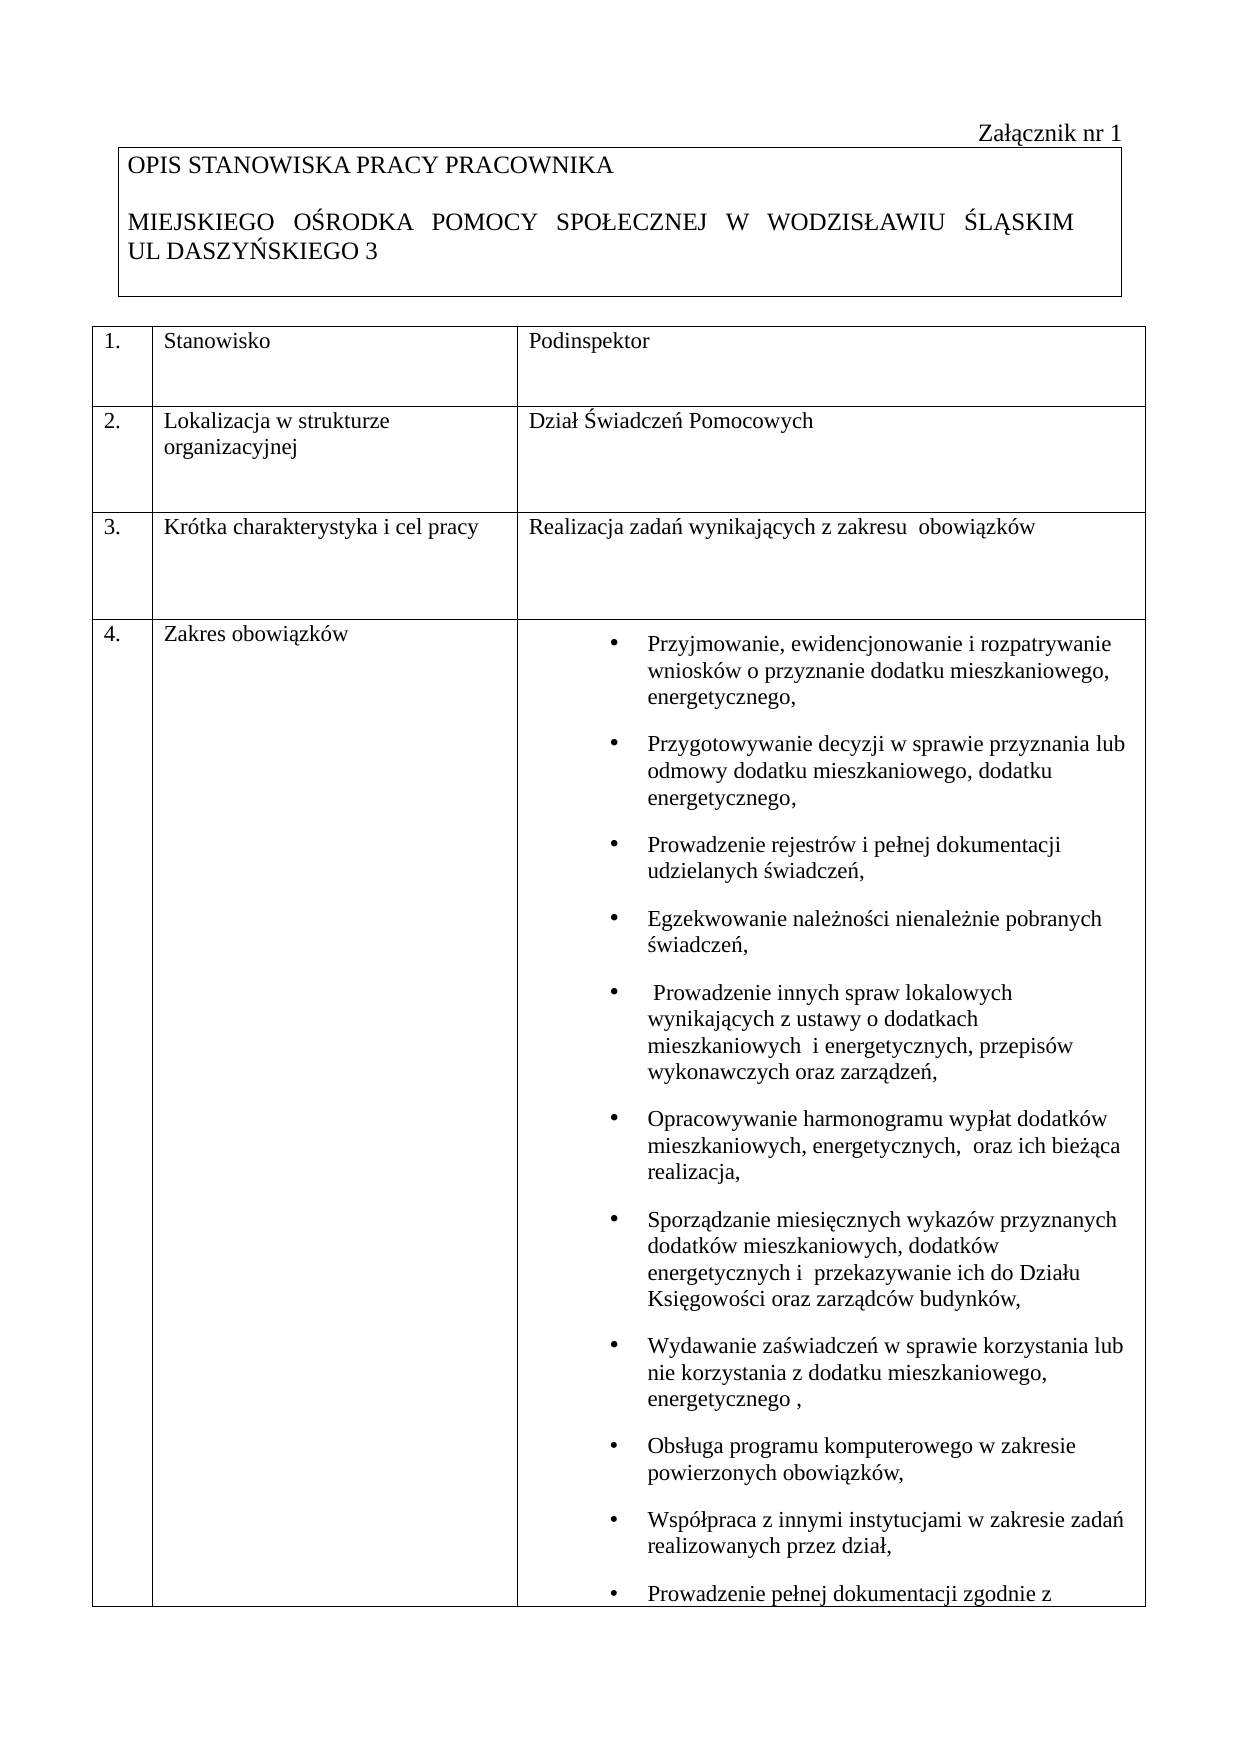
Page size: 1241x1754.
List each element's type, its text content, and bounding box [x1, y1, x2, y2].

table_cell 3. [93, 513, 152, 619]
table_cell Lokalizacja w strukturze organizacyjnej [153, 407, 517, 512]
table_header Stanowisko [153, 327, 517, 406]
table_cell Dział Świadczeń Pomocowych [518, 407, 1145, 512]
table_cell Zakres obowiązków [153, 620, 517, 1606]
table_cell 4. [93, 620, 152, 1606]
text Załącznik nr 1 [118, 118, 1122, 147]
table_header 1. [93, 327, 152, 406]
text OPIS STANOWISKA PRACY PRACOWNIKA [119, 148, 1121, 179]
table_cell Realizacja zadań wynikających z zakresu obowiązków [518, 513, 1145, 619]
table_cell Krótka charakterystyka i cel pracy [153, 513, 517, 619]
table_cell 2. [93, 407, 152, 512]
table_cell Przyjmowanie, ewidencjonowanie i rozpatrywanie wniosków o przyznanie dodatku mieszkaniowego, energetycznego, Przygotowywanie decyzji w sprawie przyznania lub odmowy dodatku mieszkaniowego, dodatku energetycznego, Prowadzenie rejestrów i pełnej dokumentacji udzielanych świadczeń, Egzekwowanie należności nienależnie pobranych świadczeń, Prowadzenie innych spraw lokalowych wynikających z ustawy o dodatkach mieszkaniowych i energetycznych, przepisów wykonawczych oraz zarządzeń, Opracowywanie harmonogramu wypłat dodatków mieszkaniowych, energetycznych, oraz ich bieżąca realizacja, Sporządzanie miesięcznych wykazów przyznanych dodatków mieszkaniowych, dodatków energetycznych i przekazywanie ich do Działu Księgowości oraz zarządców budynków, Wydawanie zaświadczeń w sprawie korzystania lub nie korzystania z dodatku mieszkaniowego, energetycznego , Obsługa programu komputerowego w zakresie powierzonych obowiązków, Współpraca z innymi instytucjami w zakresie zadań realizowanych przez dział, Prowadzenie pełnej dokumentacji zgodnie z [518, 620, 1145, 1606]
table_header Podinspektor [518, 327, 1145, 406]
text MIEJSKIEGO OŚRODKA POMOCY SPOŁECZNEJ W WODZISŁAWIU ŚLĄSKIM UL DASZYŃSKIEGO 3 [119, 204, 1121, 265]
